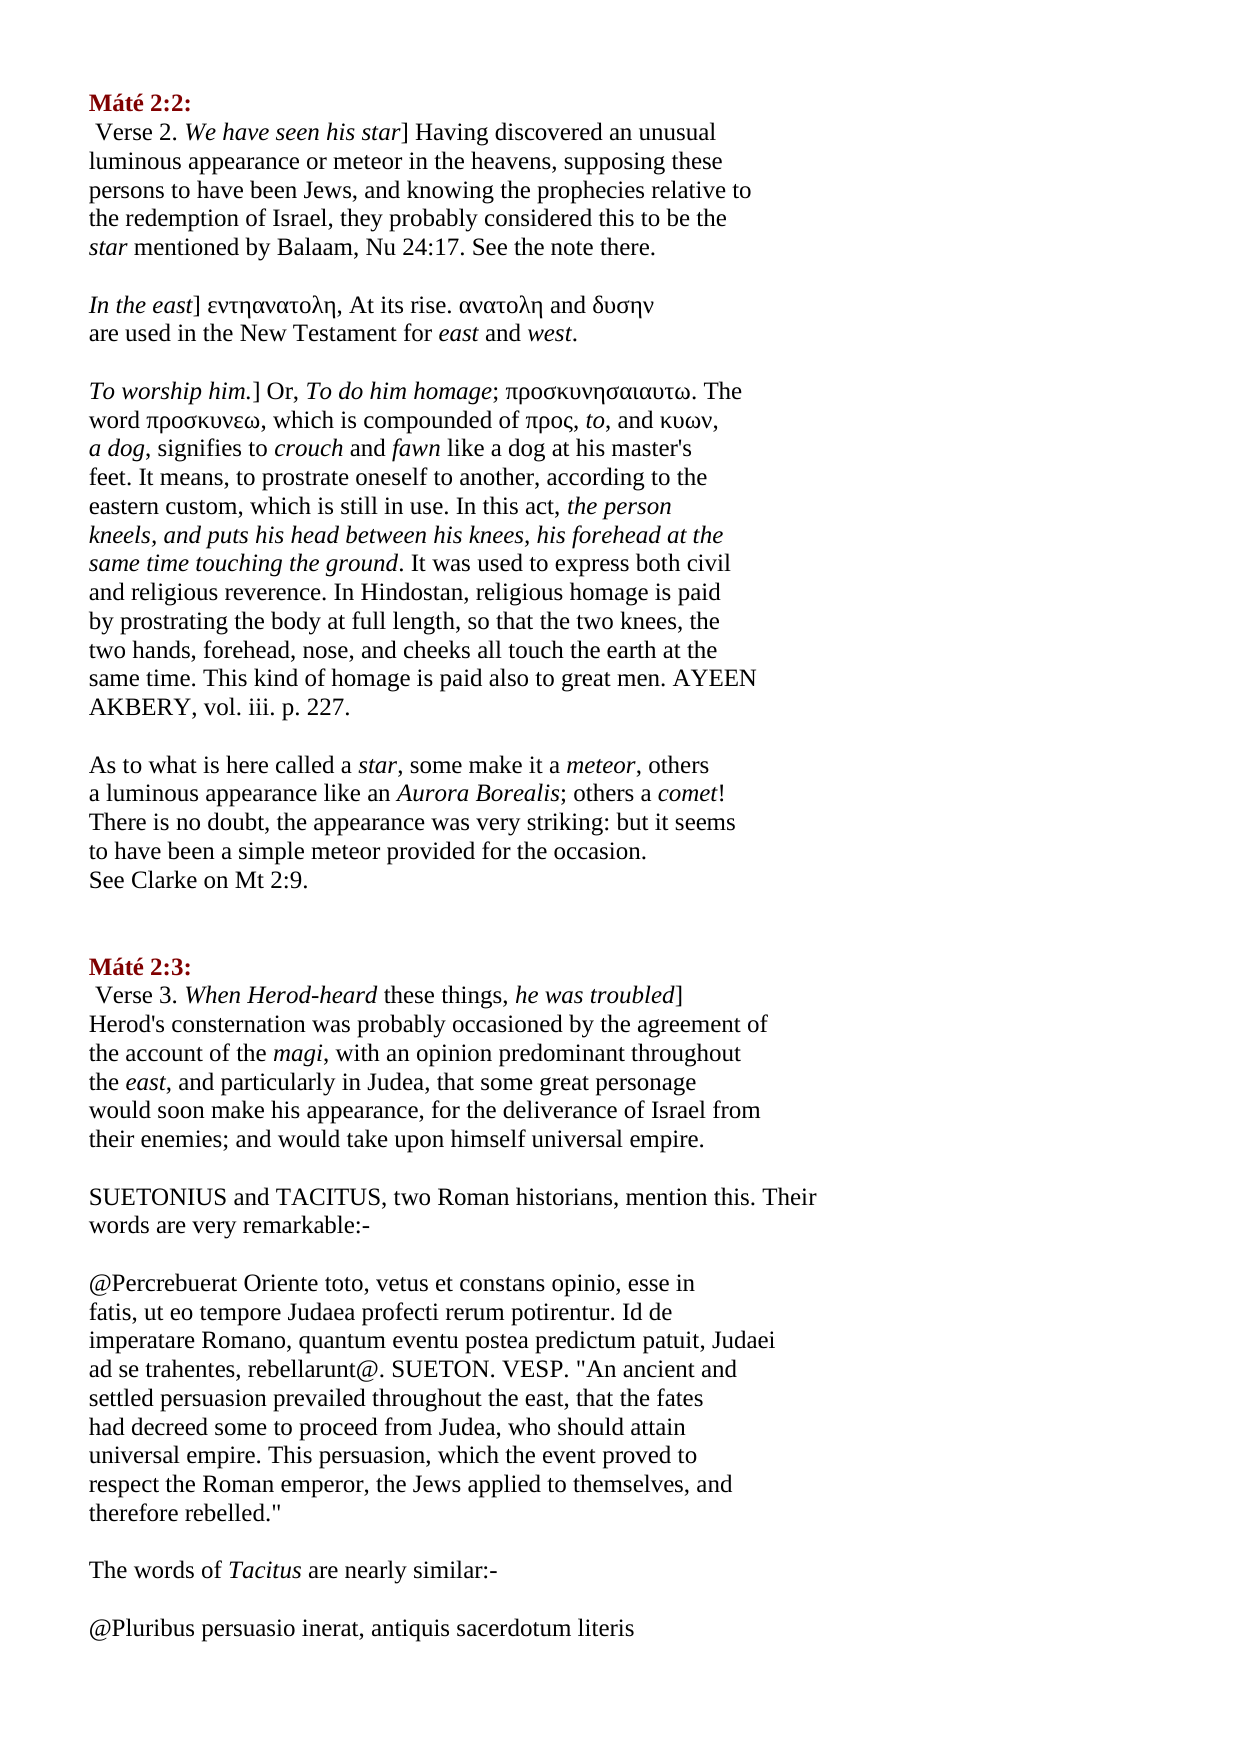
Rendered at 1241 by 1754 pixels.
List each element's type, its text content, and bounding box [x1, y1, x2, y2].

text Verse 3. When Herod-heard these things, he was troubled] Herod's consternation was probably occasioned by the agreement of the account of the magi, with an opinion predominant throughout the east, and particularly in Judea, that some great personage would soon make his appearance, for the deliverance of Israel from their enemies; and would take upon himself universal empire. SUETONIUS and TACITUS, two Roman historians, mention this. Their words are very remarkable:- @Percrebuerat Oriente toto, vetus et constans opinio, esse in fatis, ut eo tempore Judaea profecti rerum potirentur. Id de imperatare Romano, quantum eventu postea predictum patuit, Judaei ad se trahentes, rebellarunt@. SUETON. VESP. "An ancient and settled persuasion prevailed throughout the east, that the fates had decreed some to proceed from Judea, who should attain universal empire. This persuasion, which the event proved to respect the Roman emperor, the Jews applied to themselves, and therefore rebelled." The words of Tacitus are nearly similar:- @Pluribus persuasio inerat, antiquis sacerdotum literis [88, 981, 1152, 1642]
text Máté 2:3: [88, 952, 1152, 981]
text Verse 2. We have seen his star] Having discovered an unusual luminous appearance or meteor in the heavens, supposing these persons to have been Jews, and knowing the prophecies relative to the redemption of Israel, they probably considered this to be the star mentioned by Balaam, Nu 24:17. See the note there. In the east] εντηανατολη, At its rise. ανατολη and δυσην are used in the New Testament for east and west. To worship him.] Or, To do him homage; προσκυνησαιαυτω. The word προσκυνεω, which is compounded of προς, to, and κυων, a dog, signifies to crouch and fawn like a dog at his master's feet. It means, to prostrate oneself to another, according to the eastern custom, which is still in use. In this act, the person kneels, and puts his head between his knees, his forehead at the same time touching the ground. It was used to express both civil and religious reverence. In Hindostan, religious homage is paid by prostrating the body at full length, so that the two knees, the two hands, forehead, nose, and cheeks all touch the earth at the same time. This kind of homage is paid also to great men. AYEEN AKBERY, vol. iii. p. 227. As to what is here called a star, some make it a meteor, others a luminous appearance like an Aurora Borealis; others a comet! There is no doubt, the appearance was very striking: but it seems to have been a simple meteor provided for the occasion. See Clarke on Mt 2:9. [88, 117, 1152, 922]
text Máté 2:2: [88, 88, 1152, 117]
